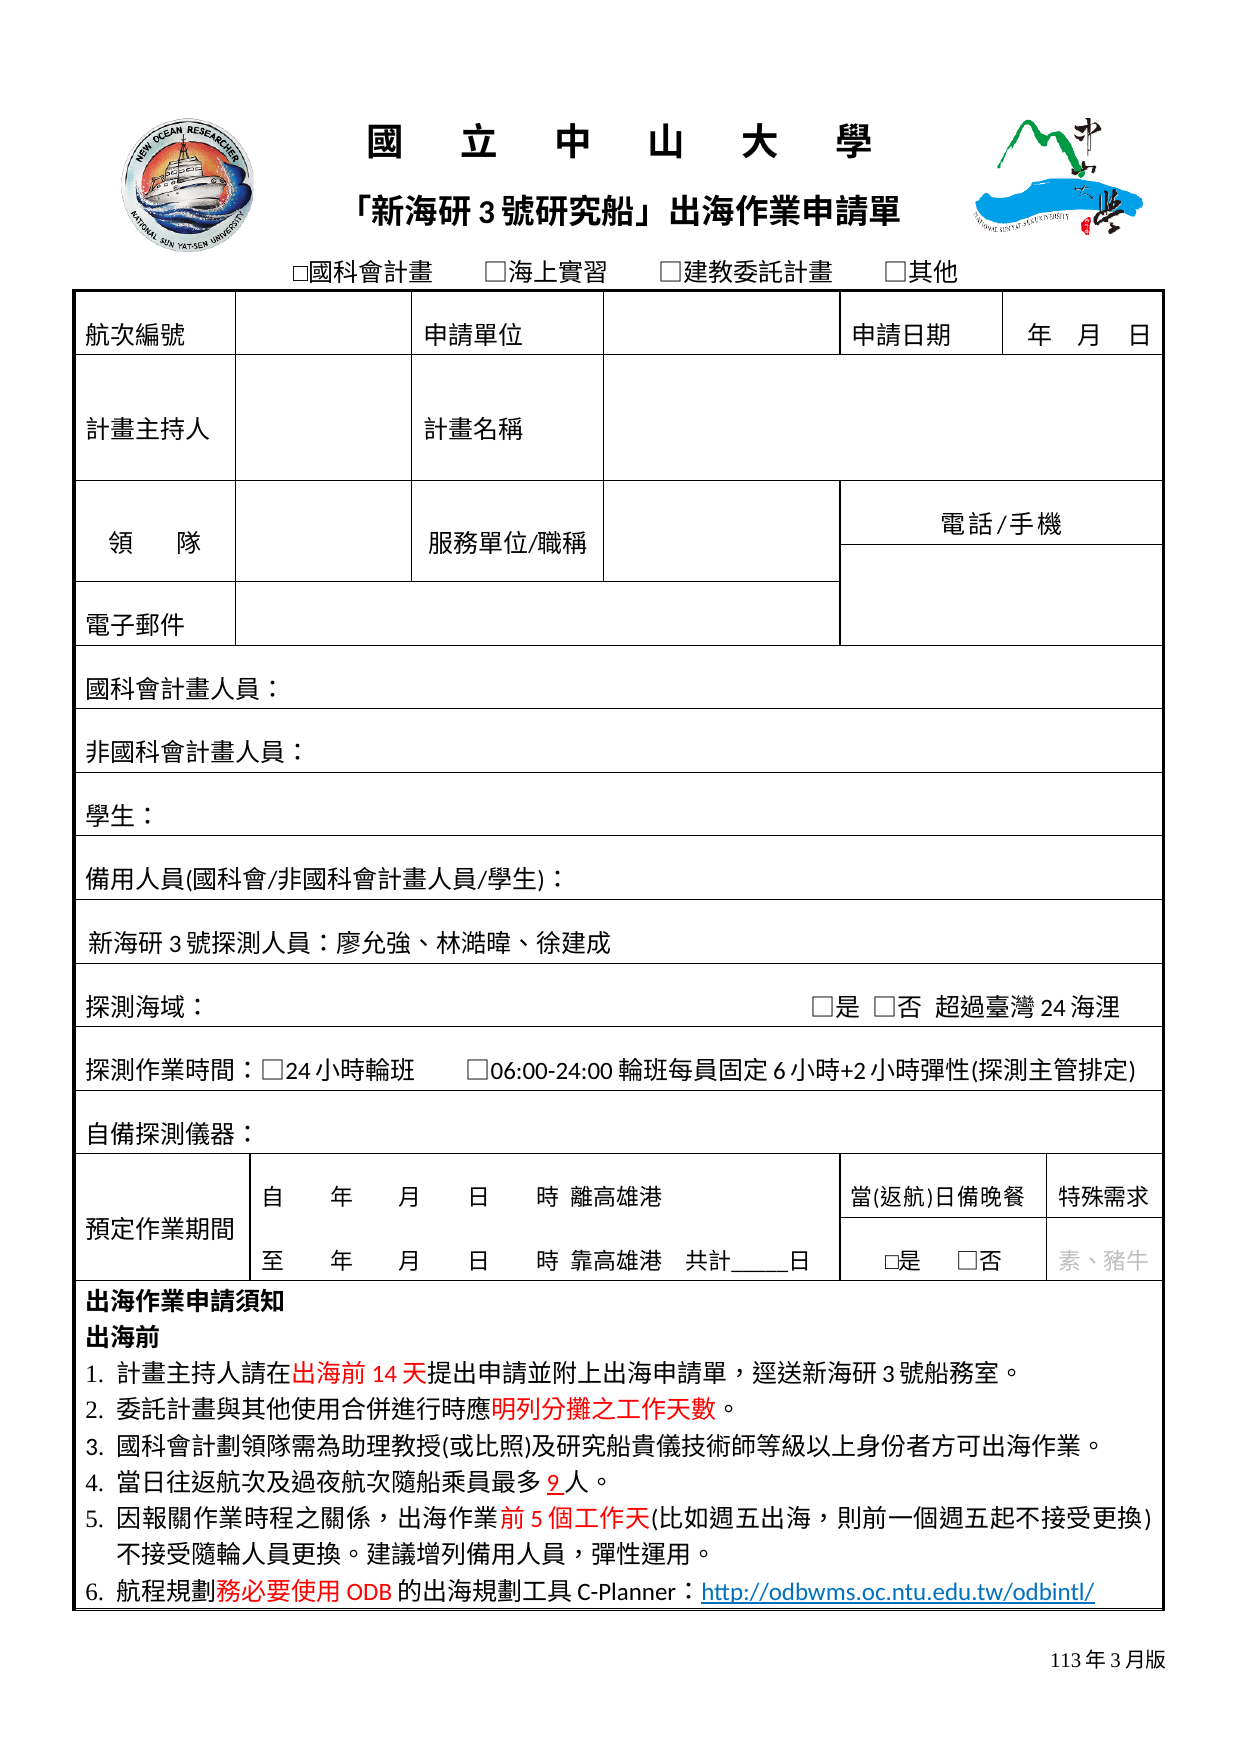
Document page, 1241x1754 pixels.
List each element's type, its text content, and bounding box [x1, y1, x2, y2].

text [1143, 185, 1166, 233]
table_header [236, 292, 411, 354]
table_cell 自 年 月 日 時 離高雄港 [251, 1154, 839, 1217]
table_cell 領隊 [76, 481, 235, 581]
table_header [604, 292, 839, 354]
table_cell 探測海域： □是 □否 超過臺灣24海浬 [76, 964, 1162, 1026]
table_cell 服務單位/職稱 [412, 481, 603, 581]
table_cell 探測作業時間：□24小時輪班 □06:00-24:00輪班每員固定6小時+2小時彈性(探測主管排定) [76, 1027, 1162, 1089]
table_header 航次編號 [76, 292, 235, 354]
table_cell □是 □否 [841, 1218, 1046, 1280]
table_cell [604, 355, 1162, 480]
table_cell [236, 355, 411, 480]
table_cell 國科會計畫人員： [76, 646, 1162, 708]
table_cell [841, 545, 1162, 645]
table_header 申請單位 [412, 292, 603, 354]
table_cell 非國科會計畫人員： [76, 709, 1162, 772]
table_cell 出海作業申請須知 出海前 計畫主持人請在出海前14天提出申請並附上出海申請單，逕送新海研3號船務室。 委託計畫與其他使用合併進行時應明列分攤之工作天數。 國科會計劃領隊需為助理教授(或比照)及研究船貴儀技術師等級以上身份者方可出海作業。 當日往返航次及過夜航次隨船乘員最多9人。 因報關作業時程之關係，出海作業前5個工作天(比如週五出海，則前一個週五起不接受更換)不接受隨輪人員更換。建議增列備用人員，彈性運用。 航程規劃務必要使用ODB的出海規劃工具C-Planner：http://odbwms.oc.ntu.edu.tw/odbintl/rasters/cplan/ 海洋科學學院各系所學生上船實習需填具「國立中山大學海科院辦理學生水域活動安全檢核表」並由系所主管核章後送新海研3號船務室。 出海期間 研究人員於後甲板作業時依研究船安全規定應全程穿著安全帽、救生衣及包頭工作鞋，以維安全。 探測海域若遇風力達7級、大浪(浪高達3公尺及以上)、左右搖擺合計達45度或特殊情況等情況之一者，現場由船長與探測主管討論決定作業與否。 航行計畫或探測項目變更： 如未依照出海申請書內容，包含點位順序更動、研究區域調整、放工作艇、潛水等高風險作業，而需申請變更時，船長需填具船上風險評估表(OR3C-07-11)，並由船長與領隊簽字。 如變更牽涉站點順序更動與區域調整，領隊須提交變更理由、變更後的航程規劃表與調整後站點經緯度給船長，作為風險評估附件。 船上風險評估表與附件須於執行前由船長通報船務室備查。 在未涉敏感/重疊海域且風險管理可控的前提下，由船長做最終執行與否的決定。 如變更涉及敏感/重疊海域，除船務室通報程序外，前述第(2)點文件須提早24小時由船長根據《研究船海域作業安全應變機制》啟動通聯流程，通報國科會轉海洋委員會備查。 □本人已詳讀出海作業申請須知並同意遵守相關規定。 聯絡資訊 連絡資訊：船務室(07)5255007，Email：or3@mail.nsysu.edu.tw。新海研3號：0932-747-541。 船上通訊：VHF-16；SSB頻率 2182；衛星電話009870-773-504-159。 [76, 1281, 1162, 1607]
table_cell 自備探測儀器： [76, 1091, 1162, 1153]
table_cell 新海研3號探測人員：廖允強、林澔暐、徐建成 [76, 900, 1162, 962]
table_cell 素、豬牛 [1047, 1218, 1162, 1280]
table_header 年 月 日 [1003, 292, 1162, 354]
table_cell [604, 481, 839, 581]
table_cell 計畫名稱 [412, 355, 603, 480]
table_header 申請日期 [841, 292, 1002, 354]
text 「新海研3號研究船」出海作業申請單 [254, 185, 973, 233]
table_cell 學生： [76, 773, 1162, 835]
table_cell 特殊需求 [1047, 1154, 1162, 1217]
table_cell 電子郵件 [76, 582, 235, 645]
table_cell [236, 582, 839, 645]
table_cell 至 年 月 日 時 靠高雄港 共計_____日 [251, 1218, 839, 1280]
table_cell 預定作業期間 [76, 1154, 249, 1280]
table_cell 備用人員(國科會/非國科會計畫人員/學生)： [76, 836, 1162, 899]
text □國科會計畫 □海上實習 □建教委託計畫 □其他 [73, 252, 1166, 288]
table_cell 計畫主持人 [76, 355, 235, 480]
table_cell [236, 481, 411, 581]
text [73, 185, 121, 233]
table_cell 當(返航)日備晚餐 [841, 1154, 1046, 1217]
table_cell 電話/手機 [841, 481, 1162, 544]
text 國 立 中 山 大 學 [73, 112, 1166, 166]
